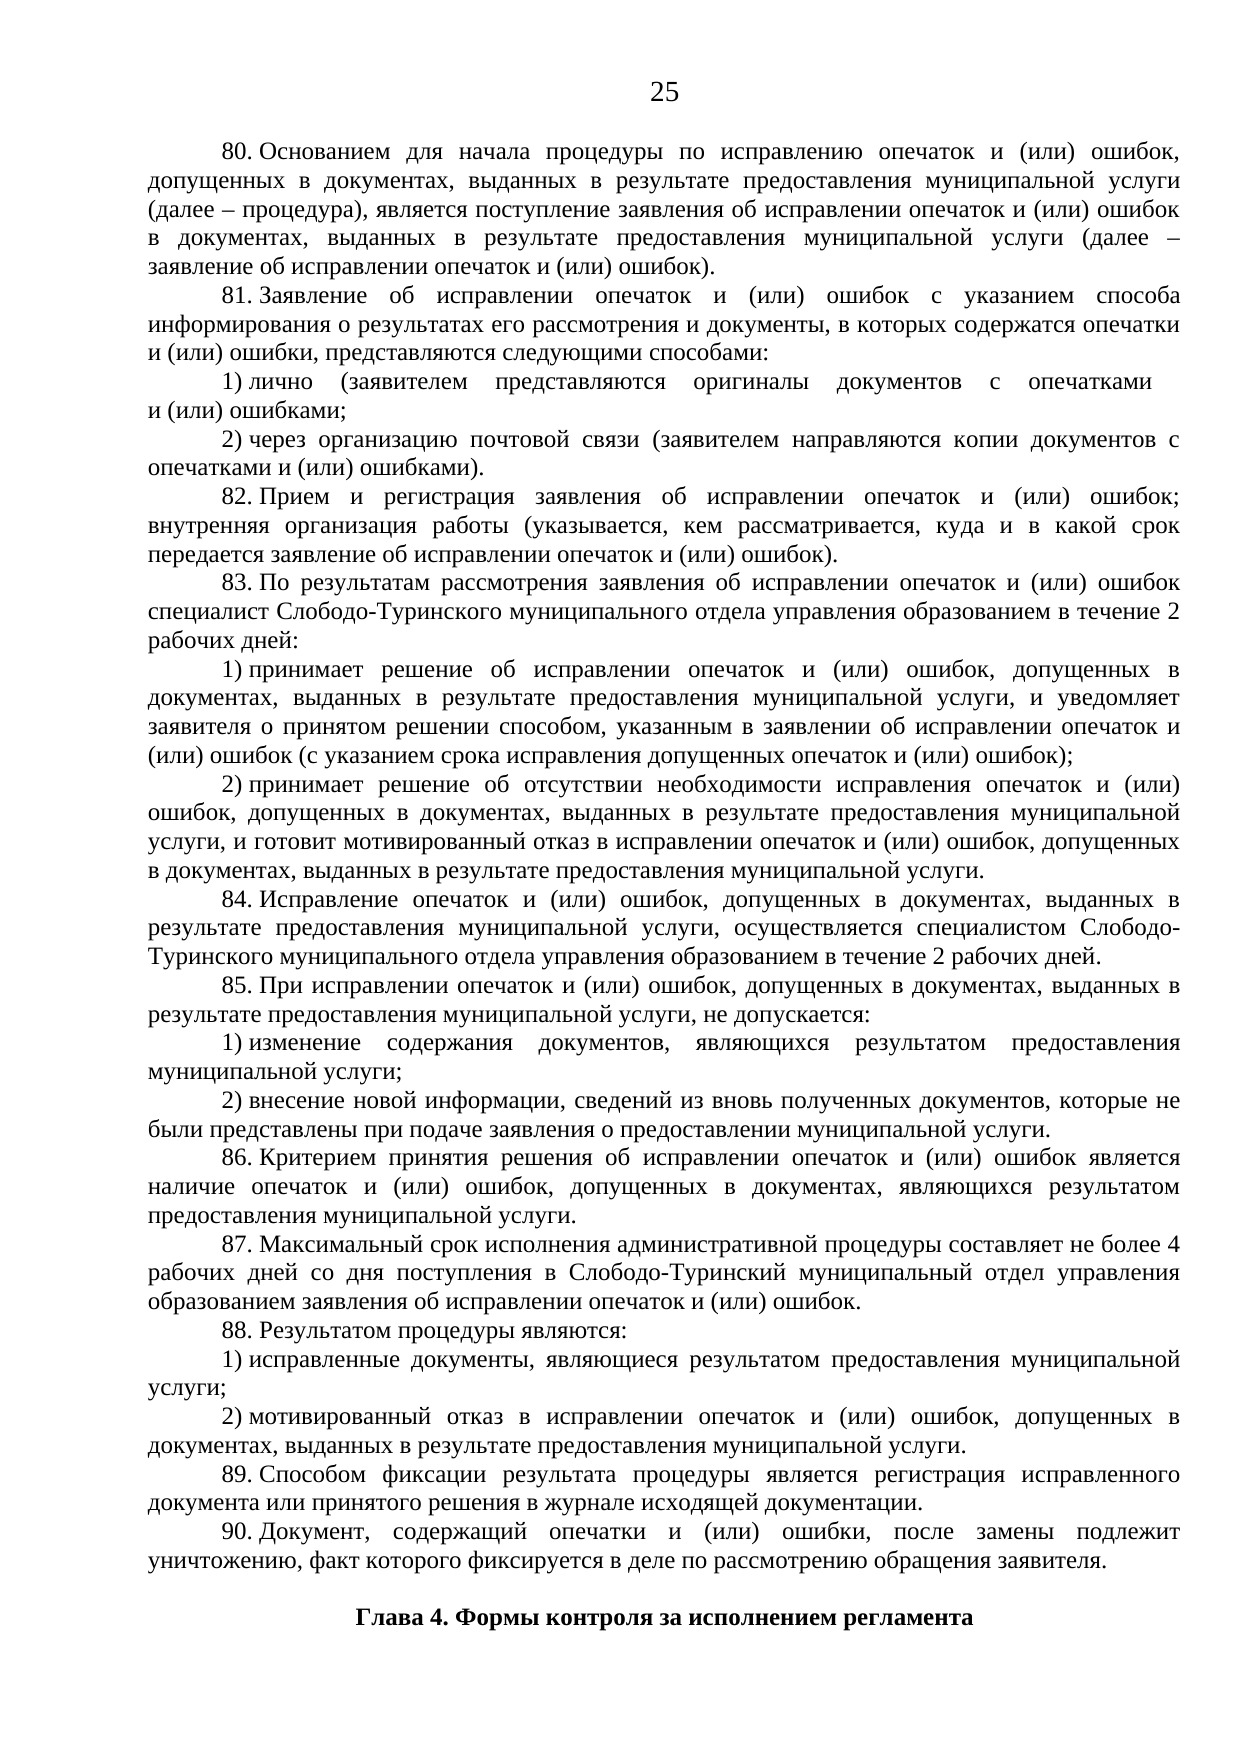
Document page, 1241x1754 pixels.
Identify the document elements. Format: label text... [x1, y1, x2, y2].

text 84. Исправление опечаток и (или) ошибок, допущенных в документах, выданных в результате предоставления муниципальной услуги, осуществляется специалистом Слободо-Туринского муниципального отдела управления образованием в течение 2 рабочих дней. [148, 884, 1181, 970]
text 80. Основанием для начала процедуры по исправлению опечаток и (или) ошибок, допущенных в документах, выданных в результате предоставления муниципальной услуги (далее – процедура), является поступление заявления об исправлении опечаток и (или) ошибок в документах, выданных в результате предоставления муниципальной услуги (далее – заявление об исправлении опечаток и (или) ошибок). [148, 136, 1181, 280]
text 85. При исправлении опечаток и (или) ошибок, допущенных в документах, выданных в результате предоставления муниципальной услуги, не допускается: [148, 970, 1181, 1027]
text 81. Заявление об исправлении опечаток и (или) ошибок с указанием способа информирования о результатах его рассмотрения и документы, в которых содержатся опечатки и (или) ошибки, представляются следующими способами: [148, 280, 1181, 366]
text Глава 4. Формы контроля за исполнением регламента [148, 1602, 1181, 1631]
text 82. Прием и регистрация заявления об исправлении опечаток и (или) ошибок; внутренняя организация работы (указывается, кем рассматривается, куда и в какой срок передается заявление об исправлении опечаток и (или) ошибок). [148, 481, 1181, 567]
text 2) принимает решение об отсутствии необходимости исправления опечаток и (или) ошибок, допущенных в документах, выданных в результате предоставления муниципальной услуги, и готовит мотивированный отказ в исправлении опечаток и (или) ошибок, допущенных в документах, выданных в результате предоставления муниципальной услуги. [148, 769, 1181, 884]
text 1) принимает решение об исправлении опечаток и (или) ошибок, допущенных в документах, выданных в результате предоставления муниципальной услуги, и уведомляет заявителя о принятом решении способом, указанным в заявлении об исправлении опечаток и (или) ошибок (с указанием срока исправления допущенных опечаток и (или) ошибок); [148, 654, 1181, 769]
text 83. По результатам рассмотрения заявления об исправлении опечаток и (или) ошибок специалист Слободо-Туринского муниципального отдела управления образованием в течение 2 рабочих дней: [148, 567, 1181, 654]
text 2) через организацию почтовой связи (заявителем направляются копии документов с опечатками и (или) ошибками). [148, 424, 1181, 481]
text 87. Максимальный срок исполнения административной процедуры составляет не более 4 рабочих дней со дня поступления в Слободо-Туринский муниципальный отдел управления образованием заявления об исправлении опечаток и (или) ошибок. [148, 1229, 1181, 1315]
text 88. Результатом процедуры являются: [148, 1315, 1181, 1344]
text 2) мотивированный отказ в исправлении опечаток и (или) ошибок, допущенных в документах, выданных в результате предоставления муниципальной услуги. [148, 1401, 1181, 1459]
text 2) внесение новой информации, сведений из вновь полученных документов, которые не были представлены при подаче заявления о предоставлении муниципальной услуги. [148, 1085, 1181, 1142]
text 89. Способом фиксации результата процедуры является регистрация исправленного документа или принятого решения в журнале исходящей документации. [148, 1459, 1181, 1516]
text 86. Критерием принятия решения об исправлении опечаток и (или) ошибок является наличие опечаток и (или) ошибок, допущенных в документах, являющихся результатом предоставления муниципальной услуги. [148, 1142, 1181, 1229]
text 1) лично (заявителем представляются оригиналы документов с опечатками и (или) ошибками; [148, 366, 1181, 424]
text 90. Документ, содержащий опечатки и (или) ошибки, после замены подлежит уничтожению, факт которого фиксируется в деле по рассмотрению обращения заявителя. [148, 1516, 1181, 1574]
text 1) исправленные документы, являющиеся результатом предоставления муниципальной услуги; [148, 1344, 1181, 1401]
text 1) изменение содержания документов, являющихся результатом предоставления муниципальной услуги; [148, 1027, 1181, 1085]
